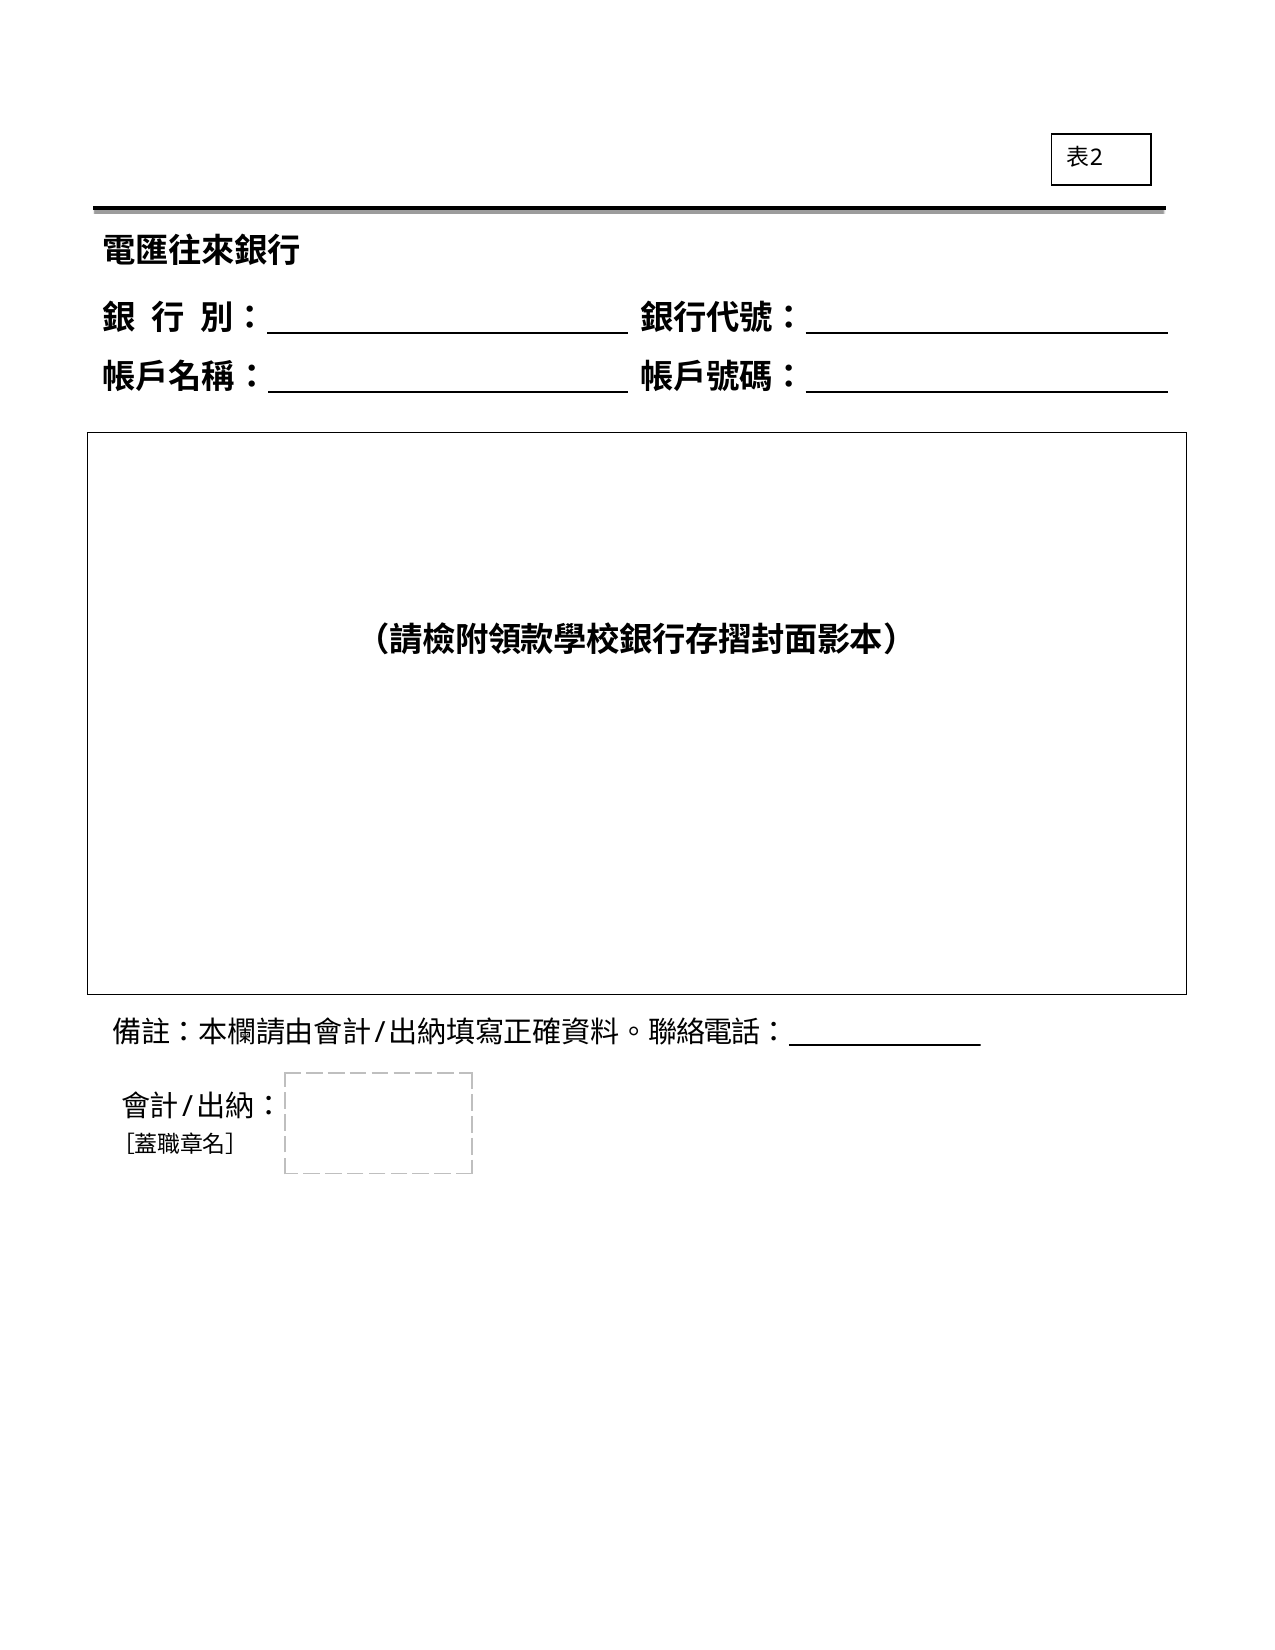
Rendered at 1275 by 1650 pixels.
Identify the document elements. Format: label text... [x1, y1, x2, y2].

text ［蓋職章名］ [112, 1125, 284, 1159]
text 銀 行 別： 銀行代號： [103, 291, 1188, 339]
text 帳戶名稱： 帳戶號碼： [103, 349, 1188, 398]
text 電匯往來銀行 [103, 224, 1188, 272]
text 備註：本欄請由會計/出納填寫正確資料。聯絡電話： [112, 1008, 1188, 1051]
text 會計/出納： [87, 1072, 1188, 1174]
table_header （請檢附領款學校銀行存摺封面影本） [88, 433, 1186, 994]
text [473, 1125, 1188, 1159]
